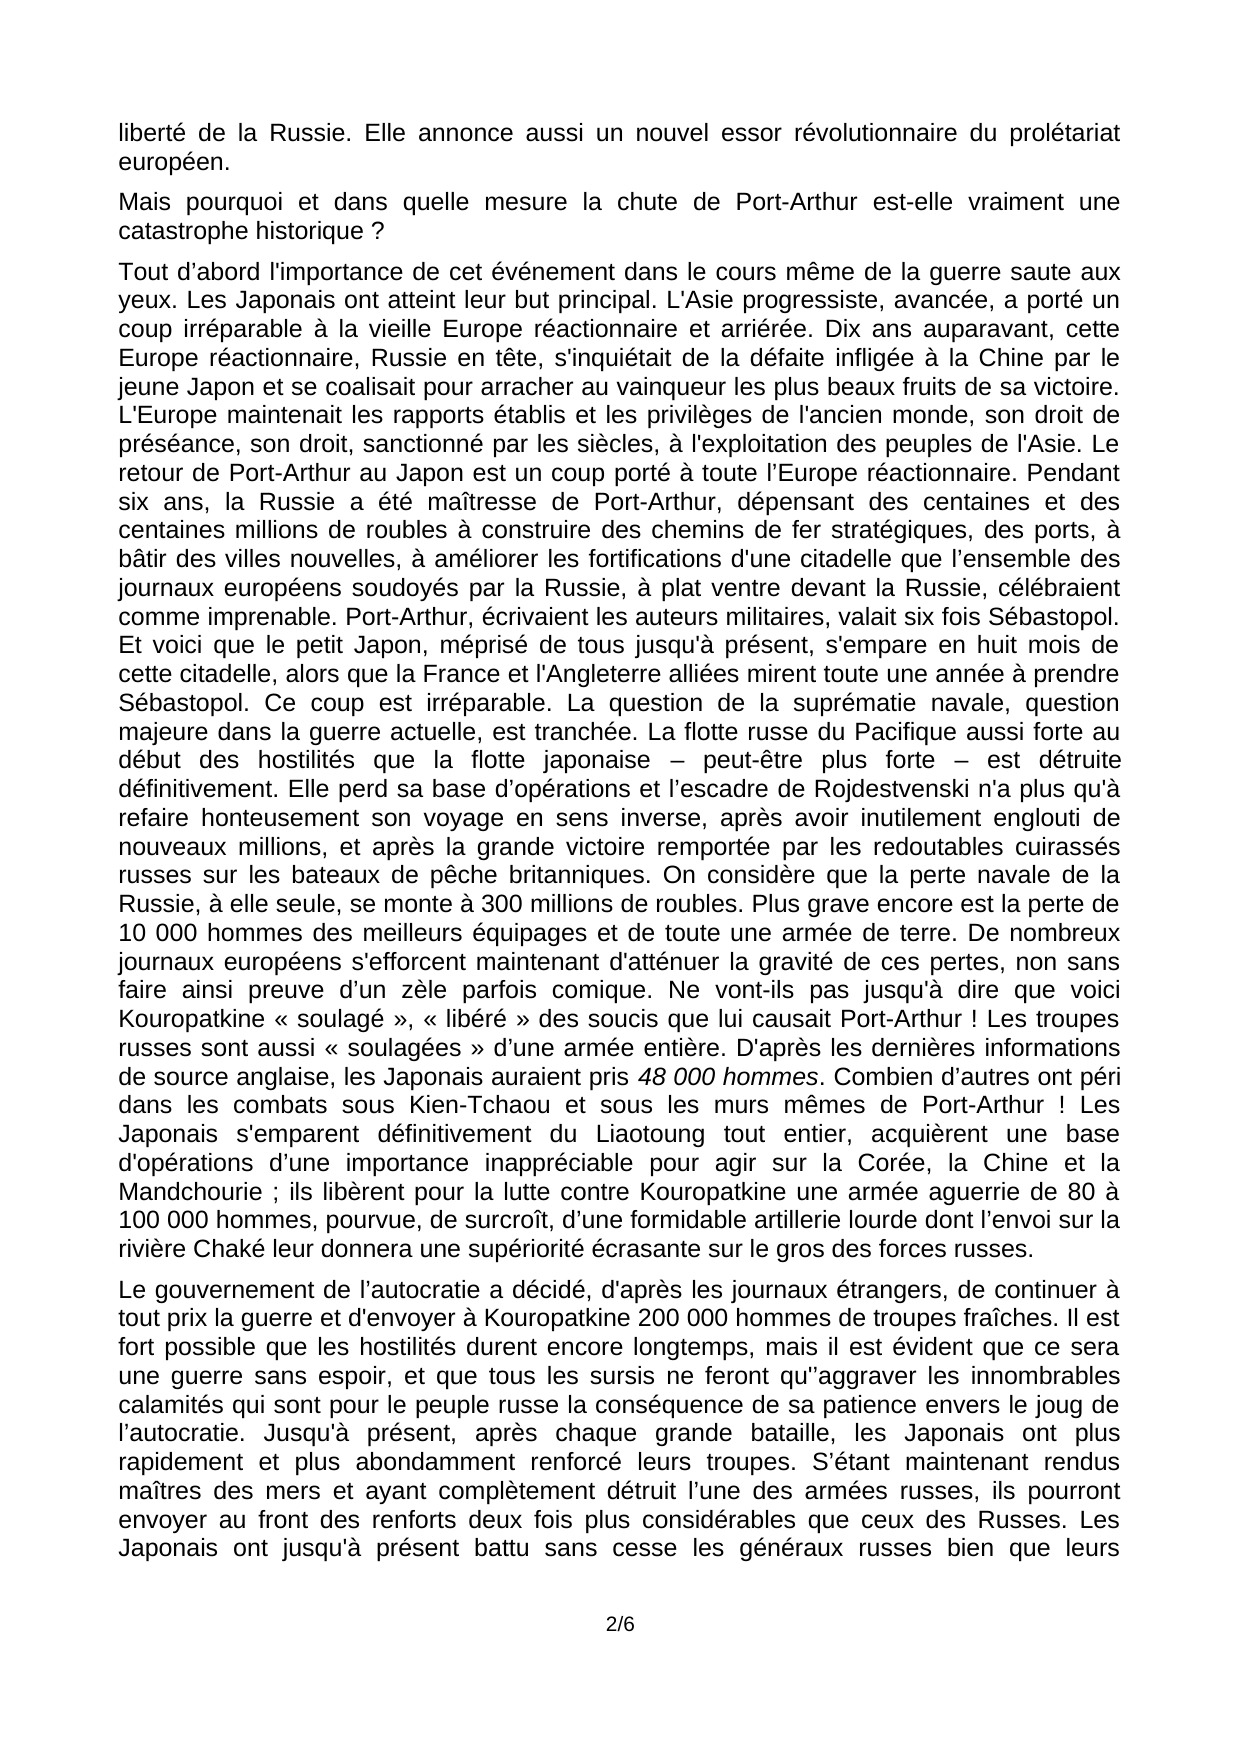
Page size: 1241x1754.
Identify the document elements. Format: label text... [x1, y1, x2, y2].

text liberté de la Russie. Elle annonce aussi un nouvel essor révolutionnaire du prolétariat européen. [118, 118, 1122, 176]
text Mais pourquoi et dans quelle mesure la chute de Port-Arthur est-elle vraiment une catastrophe historique ? [118, 187, 1122, 245]
text Tout d’abord l'importance de cet événement dans le cours même de la guerre saute aux yeux. Les Japonais ont atteint leur but principal. L'Asie progressiste, avancée, a porté un coup irréparable à la vieille Europe réactionnaire et arriérée. Dix ans auparavant, cette Europe réactionnaire, Russie en tête, s'inquiétait de la défaite infligée à la Chine par le jeune Japon et se coalisait pour arracher au vainqueur les plus beaux fruits de sa victoire. L'Europe maintenait les rapports établis et les privilèges de l'ancien monde, son droit de préséance, son droit, sanctionné par les siècles, à l'exploitation des peuples de l'Asie. Le retour de Port-Arthur au Japon est un coup porté à toute l’Europe réactionnaire. Pendant six ans, la Russie a été maîtresse de Port-Arthur, dépensant des centaines et des centaines millions de roubles à construire des chemins de fer stratégiques, des ports, à bâtir des villes nouvelles, à améliorer les fortifications d'une citadelle que l’ensemble des journaux européens soudoyés par la Russie, à plat ventre devant la Russie, célébraient comme imprenable. Port-Arthur, écrivaient les auteurs militaires, valait six fois Sébastopol. Et voici que le petit Japon, méprisé de tous jusqu'à présent, s'empare en huit mois de cette citadelle, alors que la France et l'Angleterre alliées mirent toute une année à prendre Sébastopol. Ce coup est irréparable. La question de la suprématie navale, question majeure dans la guerre actuelle, est tranchée. La flotte russe du Pacifique aussi forte au début des hostilités que la flotte japonaise – peut-être plus forte – est détruite définitivement. Elle perd sa base d’opérations et l’escadre de Rojdestvenski n'a plus qu'à refaire honteusement son voyage en sens inverse, après avoir inutilement englouti de nouveaux millions, et après la grande victoire remportée par les redoutables cuirassés russes sur les bateaux de pêche britanniques. On considère que la perte navale de la Russie, à elle seule, se monte à 300 millions de roubles. Plus grave encore est la perte de 10 000 hommes des meilleurs équipages et de toute une armée de terre. De nombreux journaux européens s'efforcent maintenant d'atténuer la gravité de ces pertes, non sans faire ainsi preuve d’un zèle parfois comique. Ne vont-ils pas jusqu'à dire que voici Kouropatkine « soulagé », « libéré » des soucis que lui causait Port-Arthur ! Les troupes russes sont aussi « soulagées » d’une armée entière. D'après les dernières informations de source anglaise, les Japonais auraient pris 48 000 hommes. Combien d’autres ont péri dans les combats sous Kien-Tchaou et sous les murs mêmes de Port-Arthur ! Les Japonais s'emparent définitivement du Liaotoung tout entier, acquièrent une base d'opérations d’une importance inappréciable pour agir sur la Corée, la Chine et la Mandchourie ; ils libèrent pour la lutte contre Kouropatkine une armée aguerrie de 80 à 100 000 hommes, pourvue, de surcroît, d’une formidable artillerie lourde dont l’envoi sur la rivière Chaké leur donnera une supériorité écrasante sur le gros des forces russes. [118, 257, 1122, 1263]
text Le gouvernement de l’autocratie a décidé, d'après les journaux étrangers, de continuer à tout prix la guerre et d'envoyer à Kouropatkine 200 000 hommes de troupes fraîches. Il est fort possible que les hostilités durent encore longtemps, mais il est évident que ce sera une guerre sans espoir, et que tous les sursis ne feront qu'’aggraver les innombrables calamités qui sont pour le peuple russe la conséquence de sa patience envers le joug de l’autocratie. Jusqu'à présent, après chaque grande bataille, les Japonais ont plus rapidement et plus abondamment renforcé leurs troupes. S’étant maintenant rendus maîtres des mers et ayant complètement détruit l’une des armées russes, ils pourront envoyer au front des renforts deux fois plus considérables que ceux des Russes. Les Japonais ont jusqu'à présent battu sans cesse les généraux russes bien que leurs [118, 1275, 1122, 1562]
